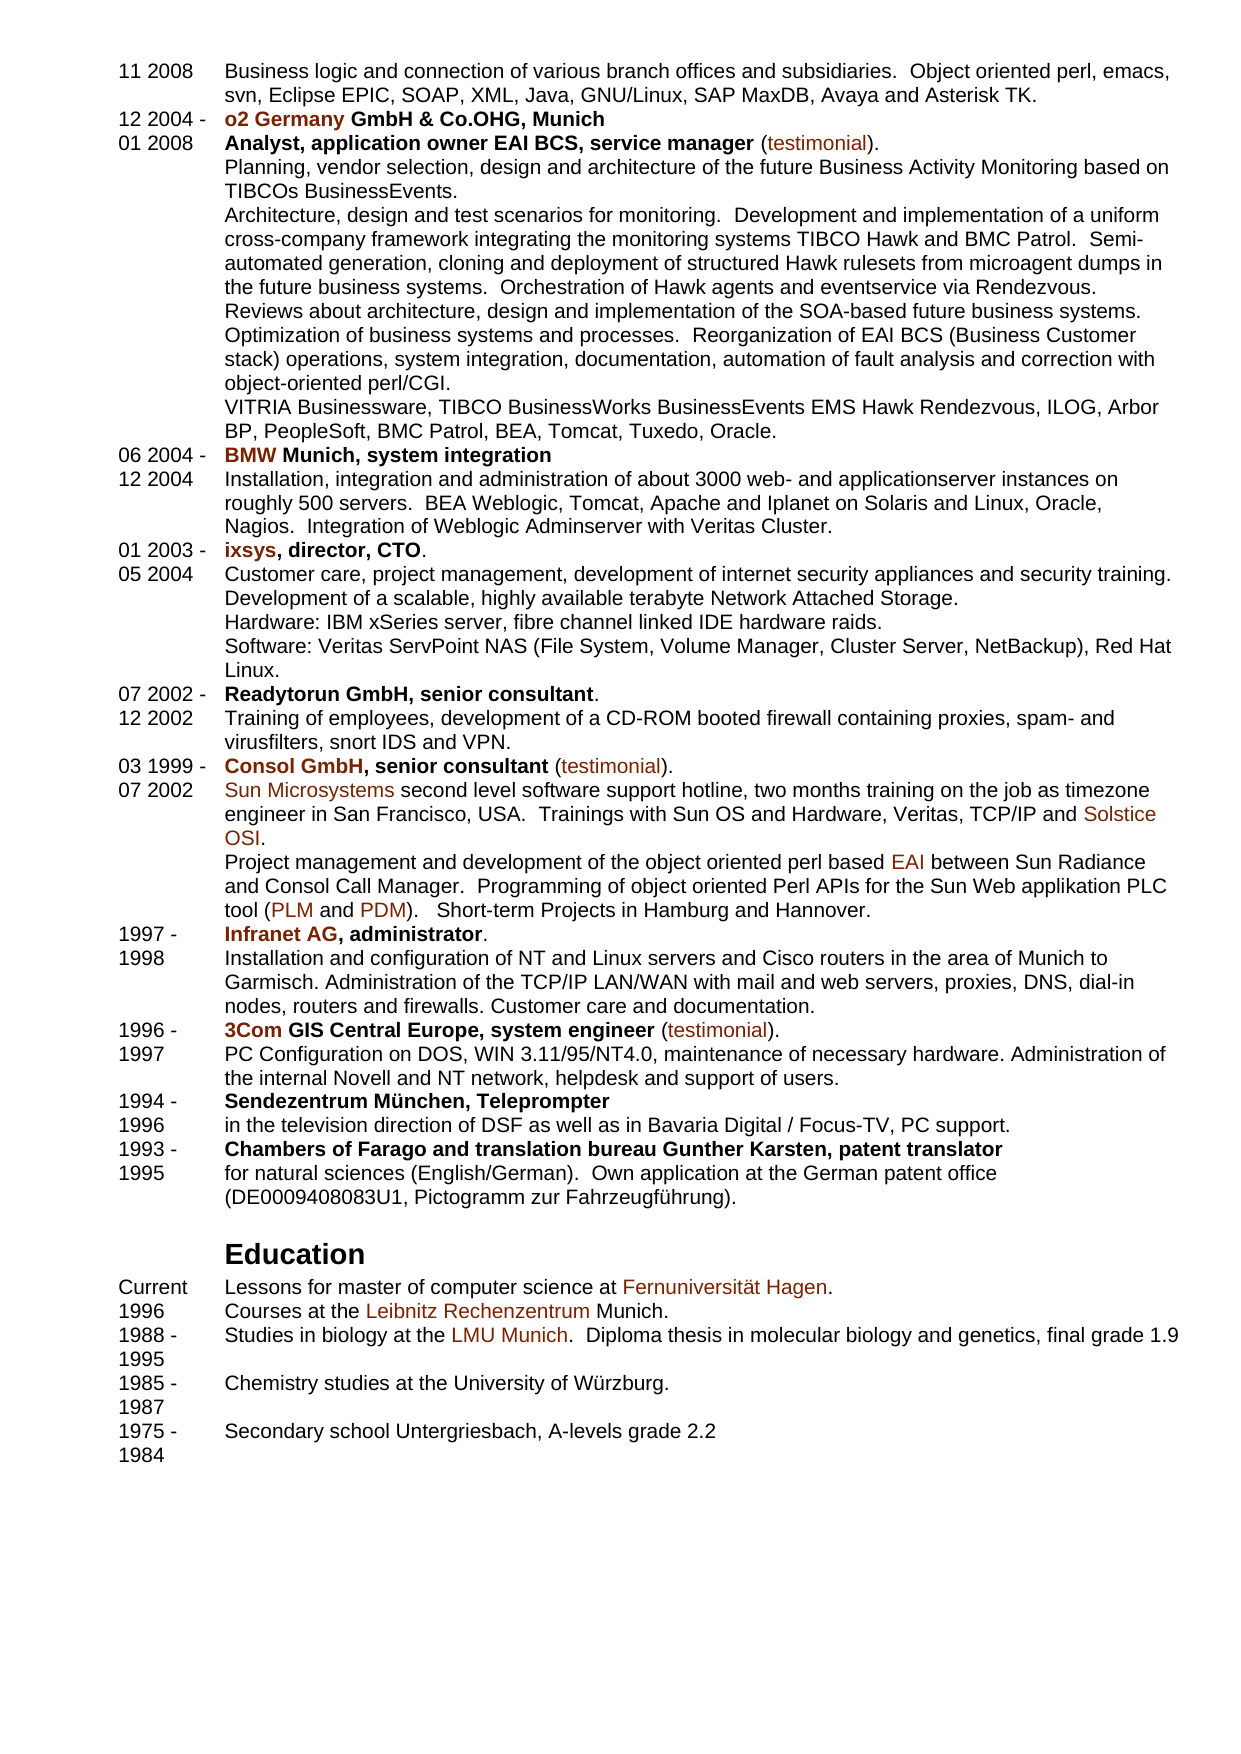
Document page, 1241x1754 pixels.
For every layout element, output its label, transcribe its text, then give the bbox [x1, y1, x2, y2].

table_cell - 11 2008 [118, 59, 224, 107]
table_cell Chemistry studies at the University of Würzburg. [224, 1371, 1181, 1419]
table_cell 1996 - 1997 [118, 1018, 224, 1089]
table_cell Infranet AG, administrator. Installation and configuration of NT and Linux servers and Cisco routers in the area of Munich to Garmisch. Administration of the TCP/IP LAN/WAN with mail and web servers, proxies, DNS, dial-in nodes, routers and firewalls. Customer care and documentation. [224, 922, 1181, 1017]
table_cell o2 Germany GmbH & Co.OHG, Munich Analyst, application owner EAI BCS, service manager (testimonial). Planning, vendor selection, design and architecture of the future Business Activity Monitoring based on TIBCOs BusinessEvents. Architecture, design and test scenarios for monitoring. Development and implementation of a uniform cross-company framework integrating the monitoring systems TIBCO Hawk and BMC Patrol. Semi-automated generation, cloning and deployment of structured Hawk rulesets from microagent dumps in the future business systems. Orchestration of Hawk agents and eventservice via Rendezvous. Reviews about architecture, design and implementation of the SOA-based future business systems. Optimization of business systems and processes. Reorganization of EAI BCS (Business Customer stack) operations, system integration, documentation, automation of fault analysis and correction with object-oriented perl/CGI. VITRIA Businessware, TIBCO BusinessWorks BusinessEvents EMS Hawk Rendezvous, ILOG, Arbor BP, PeopleSoft, BMC Patrol, BEA, Tomcat, Tuxedo, Oracle. [224, 107, 1181, 442]
table_cell Consol GmbH, senior consultant (testimonial). Sun Microsystems second level software support hotline, two months training on the job as timezone engineer in San Francisco, USA. Trainings with Sun OS and Hardware, Veritas, TCP/IP and Solstice OSI. Project management and development of the object oriented perl based EAI between Sun Radiance and Consol Call Manager. Programming of object oriented Perl APIs for the Sun Web applikation PLC tool (PLM and PDM). Short-term Projects in Hamburg and Hannover. [224, 754, 1181, 922]
table_cell 07 2002 - 12 2002 [118, 682, 224, 754]
table_cell 01 2003 - 05 2004 [118, 538, 224, 682]
table_cell BMW Munich, system integration Installation, integration and administration of about 3000 web- and applicationserver instances on roughly 500 servers. BEA Weblogic, Tomcat, Apache and Iplanet on Solaris and Linux, Oracle, Nagios. Integration of Weblogic Adminserver with Veritas Cluster. [224, 443, 1181, 538]
table_header Education [224, 1233, 1181, 1275]
table_header [118, 1233, 224, 1275]
table_cell 1975 - 1984 [118, 1419, 224, 1467]
table_cell 12 2004 - 01 2008 [118, 107, 224, 442]
table_cell 1988 - 1995 [118, 1323, 224, 1371]
table_cell 1985 - 1987 [118, 1371, 224, 1419]
table_cell Chambers of Farago and translation bureau Gunther Karsten, patent translator for natural sciences (English/German). Own application at the German patent office (DE0009408083U1, Pictogramm zur Fahrzeugführung). [224, 1137, 1181, 1209]
table_cell 1997 - 1998 [118, 922, 224, 1017]
table_cell 03 1999 - 07 2002 [118, 754, 224, 922]
table_cell Sendezentrum München, Teleprompter in the television direction of DSF as well as in Bavaria Digital / Focus-TV, PC support. [224, 1089, 1181, 1137]
table_cell Courses at the Leibnitz Rechenzentrum Munich. [224, 1299, 1181, 1323]
table_cell ixsys, director, CTO. Customer care, project management, development of internet security appliances and security training. Development of a scalable, highly available terabyte Network Attached Storage. Hardware: IBM xSeries server, fibre channel linked IDE hardware raids. Software: Veritas ServPoint NAS (File System, Volume Manager, Cluster Server, NetBackup), Red Hat Linux. [224, 538, 1181, 682]
table_cell Business logic and connection of various branch offices and subsidiaries. Object oriented perl, emacs, svn, Eclipse EPIC, SOAP, XML, Java, GNU/Linux, SAP MaxDB, Avaya and Asterisk TK. [224, 59, 1181, 107]
table_cell Secondary school Untergriesbach, A-levels grade 2.2 [224, 1419, 1181, 1467]
table_cell Current [118, 1275, 224, 1299]
table_cell 3Com GIS Central Europe, system engineer (testimonial). PC Configuration on DOS, WIN 3.11/95/NT4.0, maintenance of necessary hardware. Administration of the internal Novell and NT network, helpdesk and support of users. [224, 1018, 1181, 1089]
table_cell 1996 [118, 1299, 224, 1323]
table_cell Studies in biology at the LMU Munich. Diploma thesis in molecular biology and genetics, final grade 1.9 [224, 1323, 1181, 1371]
table_cell 06 2004 - 12 2004 [118, 443, 224, 538]
table_cell 1994 - 1996 [118, 1089, 224, 1137]
table_cell Lessons for master of computer science at Fernuniversität Hagen. [224, 1275, 1181, 1299]
table_cell Readytorun GmbH, senior consultant. Training of employees, development of a CD-ROM booted firewall containing proxies, spam- and virusfilters, snort IDS and VPN. [224, 682, 1181, 754]
table_cell 1993 - 1995 [118, 1137, 224, 1209]
